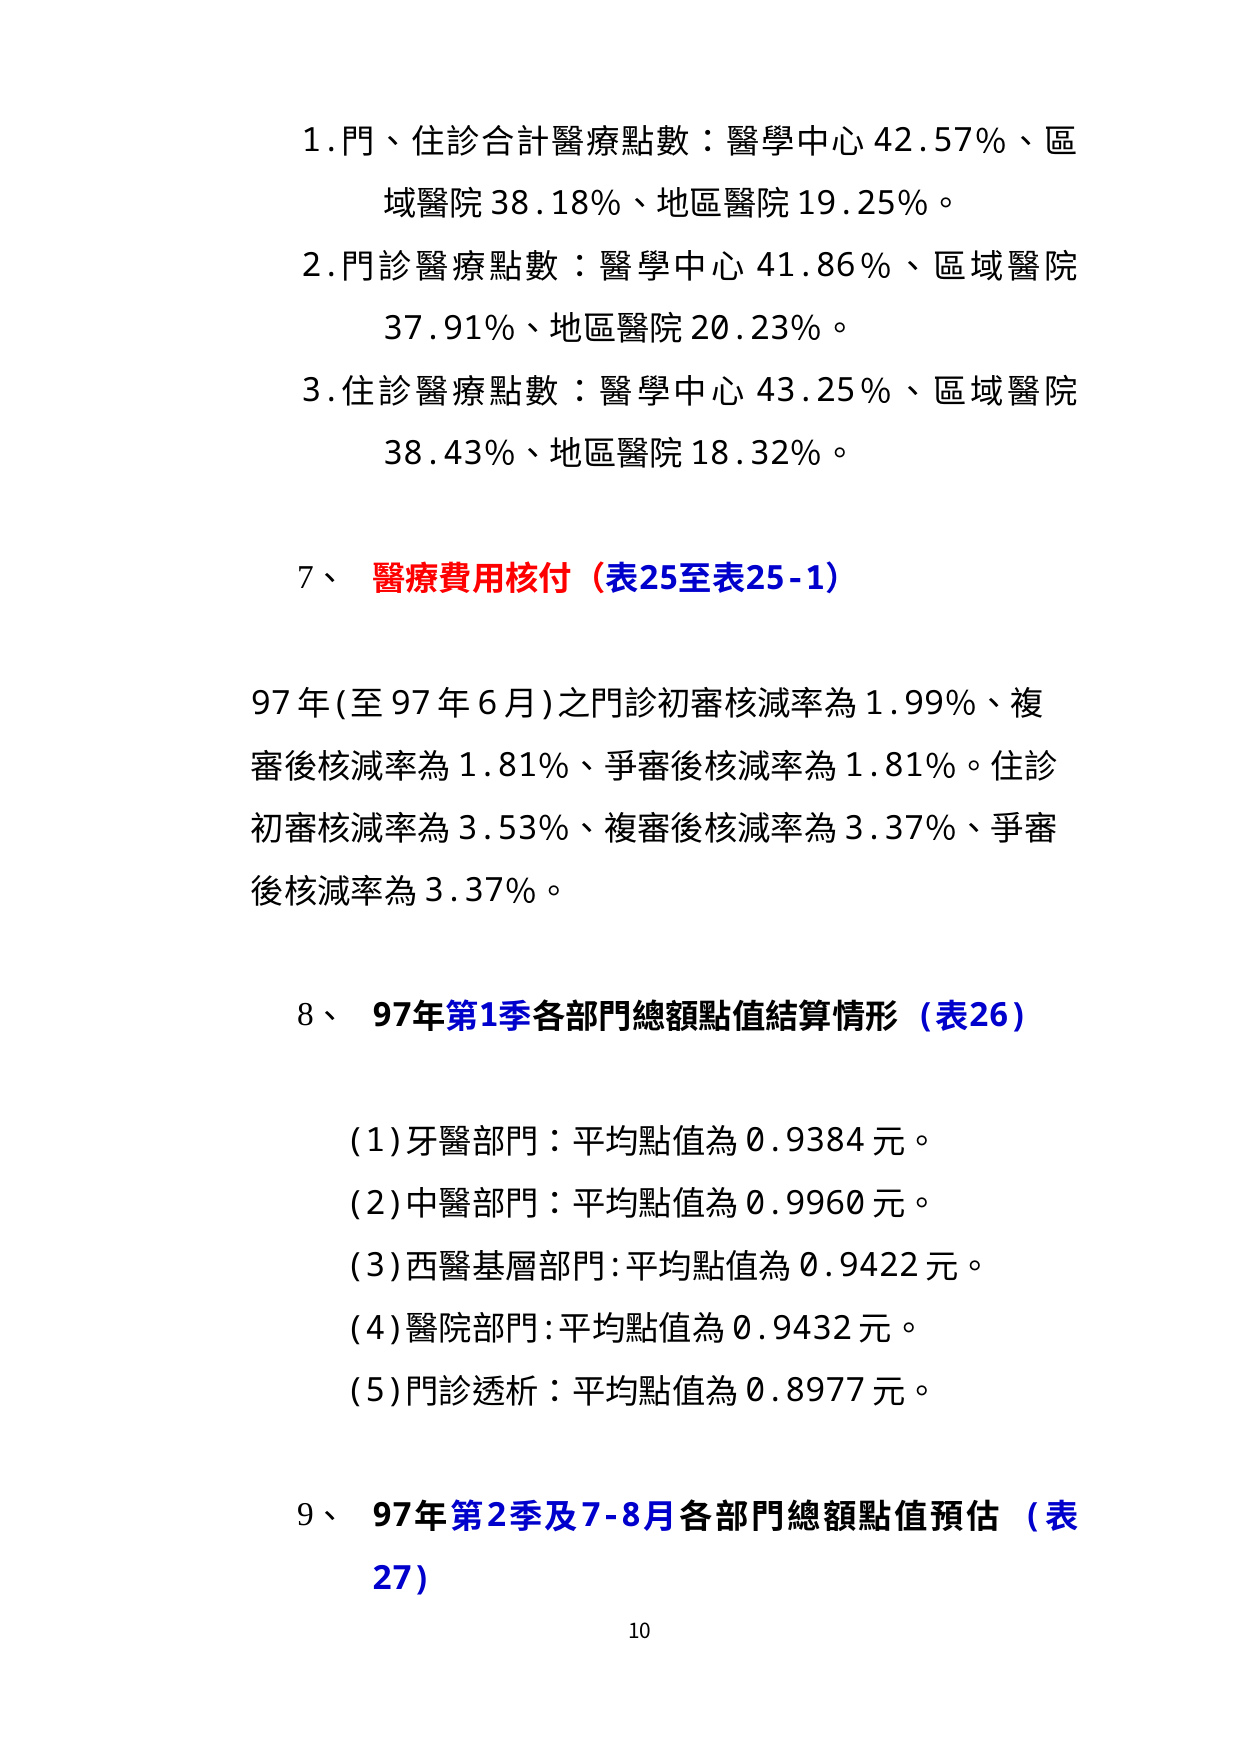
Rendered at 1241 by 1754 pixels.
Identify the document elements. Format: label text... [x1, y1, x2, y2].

list 門診透析：平均點值為0.8977元。 [345, 1347, 1078, 1409]
list 門、住診合計醫療點數：醫學中心42.57％、區域醫院38.18％、地區醫院19.25％。 [301, 97, 1078, 222]
list 門診醫療點數：醫學中心41.86％、區域醫院37.91％、地區醫院20.23％。 [301, 222, 1078, 347]
list 97年第2季及7-8月各部門總額點值預估 (表27) [297, 1472, 1078, 1597]
list 西醫基層部門:平均點值為0.9422元。 [345, 1222, 1078, 1284]
list 牙醫部門：平均點值為0.9384元。 [345, 1097, 1078, 1159]
list 住診醫療點數：醫學中心43.25％、區域醫院38.43％、地區醫院18.32％。 [301, 347, 1078, 472]
list 醫療費用核付（表25至表25-1） [297, 534, 1078, 597]
text 97年(至97年6月)之門診初審核減率為1.99％、複審後核減率為1.81％、爭審後核減率為1.81％。住診初審核減率為3.53％、複審後核減率為3.37％、爭審後核減率為3.37％。 [251, 659, 1072, 909]
list 97年第1季各部門總額點值結算情形 (表26) [297, 972, 1078, 1034]
list 中醫部門：平均點值為0.9960元。 [345, 1159, 1078, 1222]
list 醫院部門:平均點值為0.9432元。 [345, 1284, 1078, 1347]
